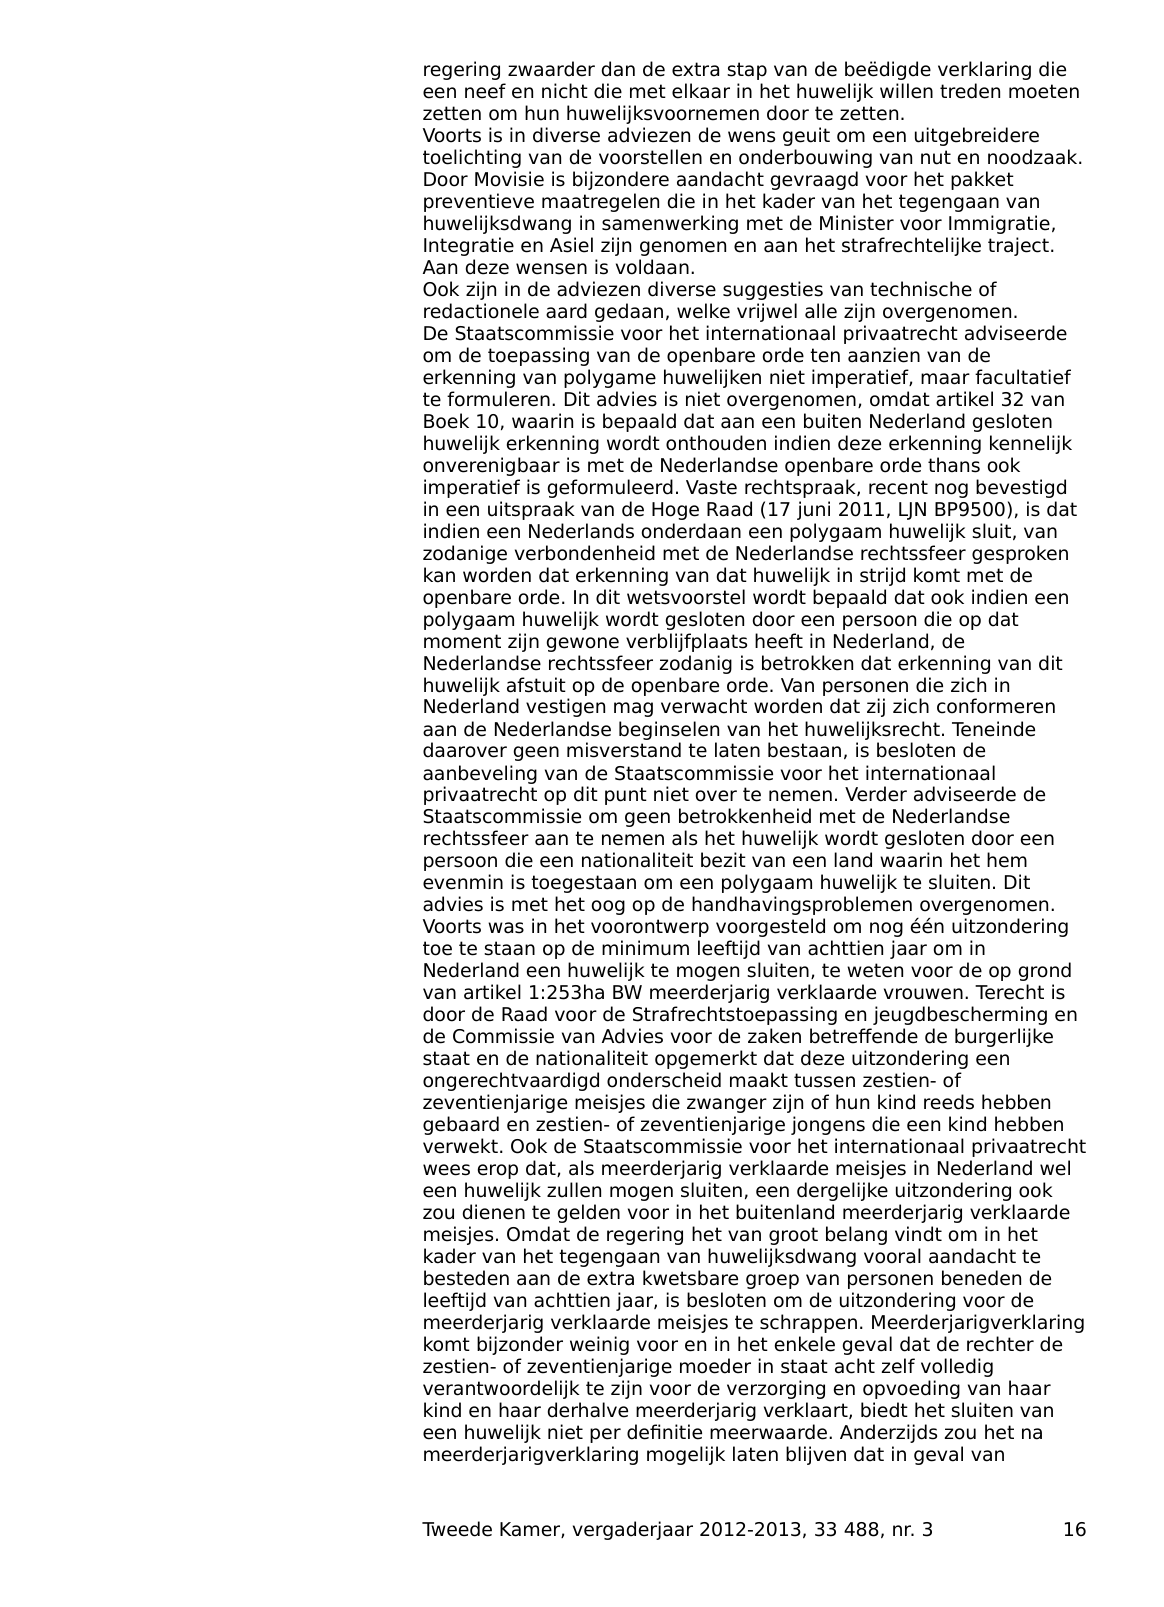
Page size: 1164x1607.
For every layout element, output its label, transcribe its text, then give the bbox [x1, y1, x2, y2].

text regering zwaarder dan de extra stap van de beëdigde verklaring die een neef en nicht die met elkaar in het huwelijk willen treden moeten zetten om hun huwelijksvoornemen door te zetten. [422, 59, 1087, 125]
text Ook zijn in de adviezen diverse suggesties van technische of redactionele aard gedaan, welke vrijwel alle zijn overgenomen. [422, 279, 1087, 323]
text De Staatscommissie voor het internationaal privaatrecht adviseerde om de toepassing van de openbare orde ten aanzien van de erkenning van polygame huwelijken niet imperatief, maar facultatief te formuleren. Dit advies is niet overgenomen, omdat artikel 32 van Boek 10, waarin is bepaald dat aan een buiten Nederland gesloten huwelijk erkenning wordt onthouden indien deze erkenning kennelijk onverenigbaar is met de Nederlandse openbare orde thans ook imperatief is geformuleerd. Vaste rechtspraak, recent nog bevestigd in een uitspraak van de Hoge Raad (17 juni 2011, LJN BP9500), is dat indien een Nederlands onderdaan een polygaam huwelijk sluit, van zodanige verbondenheid met de Nederlandse rechtssfeer gesproken kan worden dat erkenning van dat huwelijk in strijd komt met de openbare orde. In dit wetsvoorstel wordt bepaald dat ook indien een polygaam huwelijk wordt gesloten door een persoon die op dat moment zijn gewone verblijfplaats heeft in Nederland, de Nederlandse rechtssfeer zodanig is betrokken dat erkenning van dit huwelijk afstuit op de openbare orde. Van personen die zich in Nederland vestigen mag verwacht worden dat zij zich conformeren aan de Nederlandse beginselen van het huwelijksrecht. Teneinde daarover geen misverstand te laten bestaan, is besloten de aanbeveling van de Staatscommissie voor het internationaal privaatrecht op dit punt niet over te nemen. Verder adviseerde de Staatscommissie om geen betrokkenheid met de Nederlandse rechtssfeer aan te nemen als het huwelijk wordt gesloten door een persoon die een nationaliteit bezit van een land waarin het hem evenmin is toegestaan om een polygaam huwelijk te sluiten. Dit advies is met het oog op de handhavingsproblemen overgenomen. [422, 323, 1087, 916]
text Voorts is in diverse adviezen de wens geuit om een uitgebreidere toelichting van de voorstellen en onderbouwing van nut en noodzaak. Door Movisie is bijzondere aandacht gevraagd voor het pakket preventieve maatregelen die in het kader van het tegengaan van huwelijksdwang in samenwerking met de Minister voor Immigratie, Integratie en Asiel zijn genomen en aan het strafrechtelijke traject. Aan deze wensen is voldaan. [422, 125, 1087, 279]
text Voorts was in het voorontwerp voorgesteld om nog één uitzondering toe te staan op de minimum leeftijd van achttien jaar om in Nederland een huwelijk te mogen sluiten, te weten voor de op grond van artikel 1:253ha BW meerderjarig verklaarde vrouwen. Terecht is door de Raad voor de Strafrechtstoepassing en jeugdbescherming en de Commissie van Advies voor de zaken betreffende de burgerlijke staat en de nationaliteit opgemerkt dat deze uitzondering een ongerechtvaardigd onderscheid maakt tussen zestien- of zeventienjarige meisjes die zwanger zijn of hun kind reeds hebben gebaard en zestien- of zeventienjarige jongens die een kind hebben verwekt. Ook de Staatscommissie voor het internationaal privaatrecht wees erop dat, als meerderjarig verklaarde meisjes in Nederland wel een huwelijk zullen mogen sluiten, een dergelijke uitzondering ook zou dienen te gelden voor in het buitenland meerderjarig verklaarde meisjes. Omdat de regering het van groot belang vindt om in het kader van het tegengaan van huwelijksdwang vooral aandacht te besteden aan de extra kwetsbare groep van personen beneden de leeftijd van achttien jaar, is besloten om de uitzondering voor de meerderjarig verklaarde meisjes te schrappen. Meerderjarigverklaring komt bijzonder weinig voor en in het enkele geval dat de rechter de zestien- of zeventienjarige moeder in staat acht zelf volledig verantwoordelijk te zijn voor de verzorging en opvoeding van haar kind en haar derhalve meerderjarig verklaart, biedt het sluiten van een huwelijk niet per definitie meerwaarde. Anderzijds zou het na meerderjarigverklaring mogelijk laten blijven dat in geval van [422, 916, 1087, 1466]
